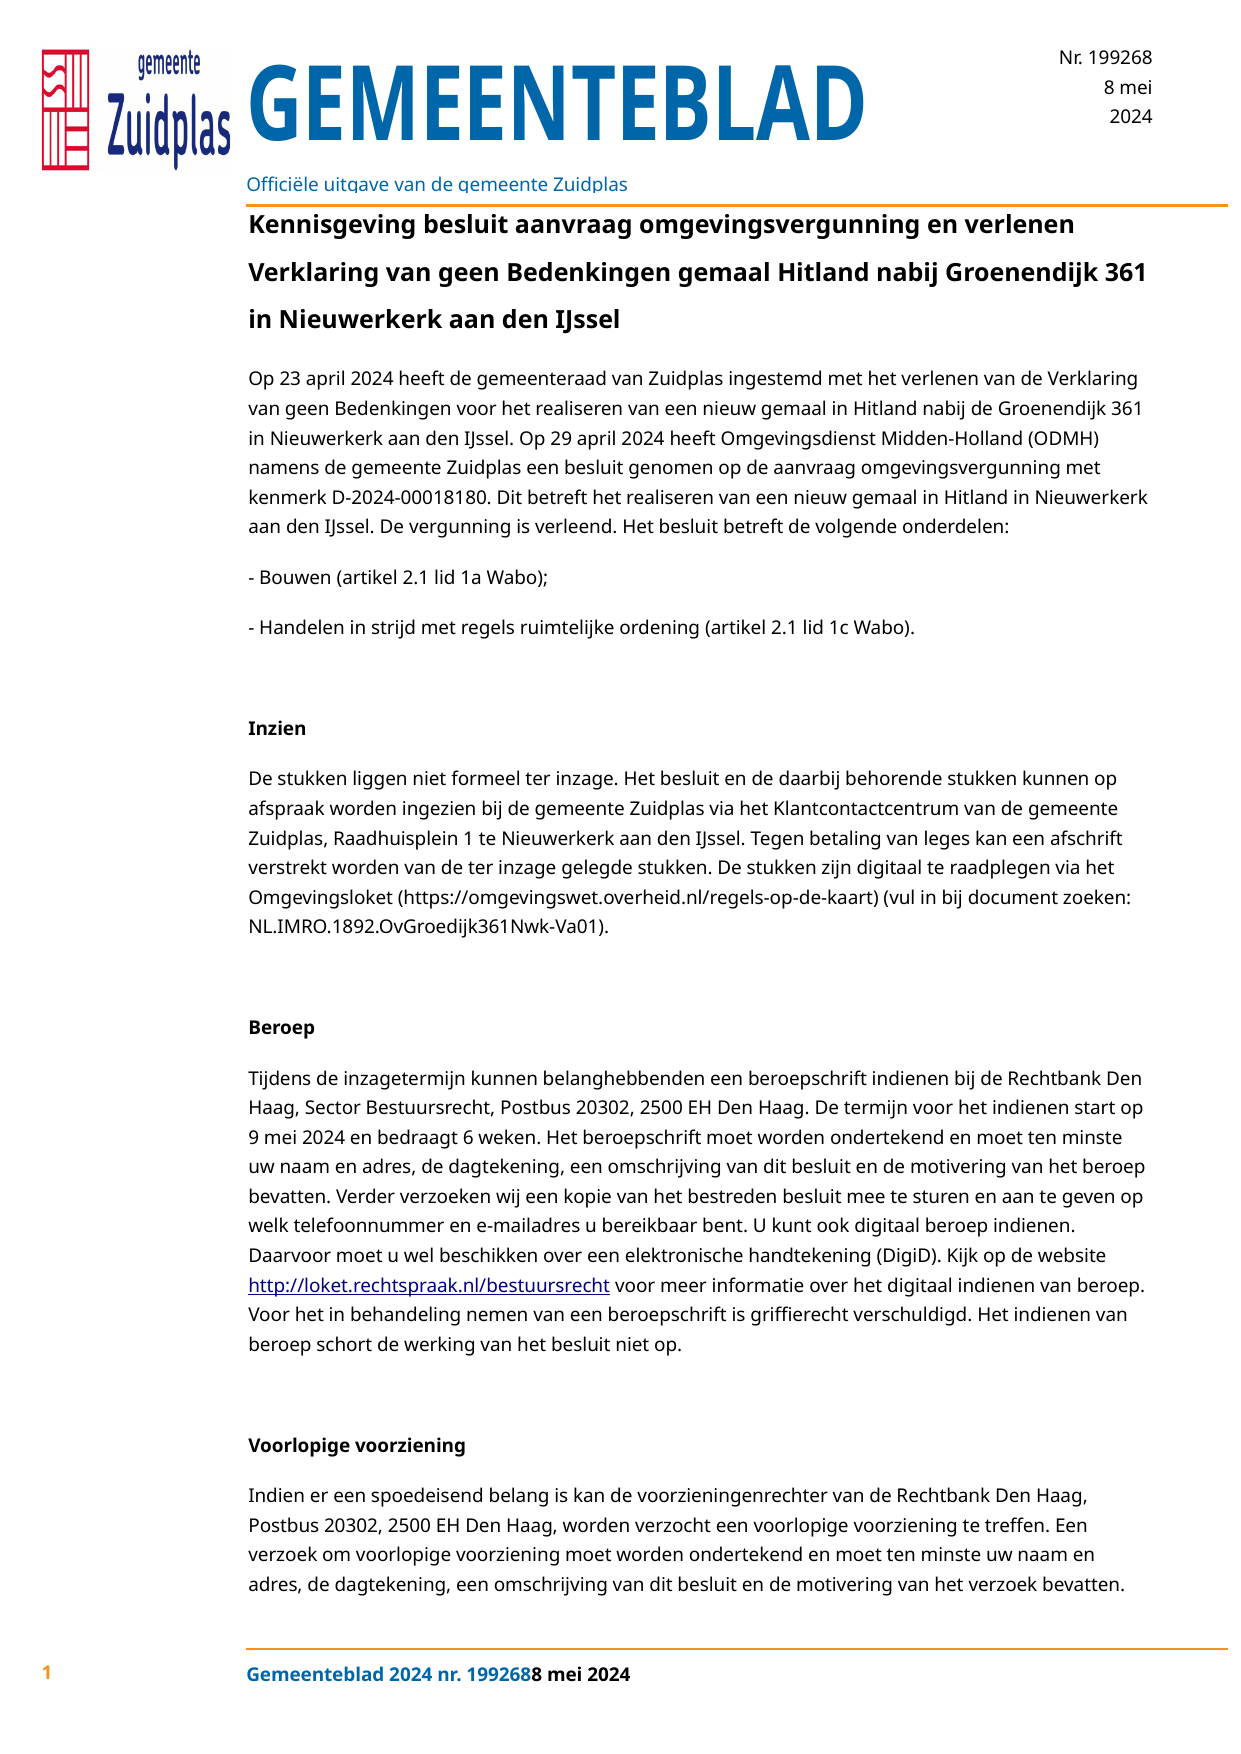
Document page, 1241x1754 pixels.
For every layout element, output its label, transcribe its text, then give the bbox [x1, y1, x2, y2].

text Kennisgeving besluit aanvraag omgevingsvergunning en verlenen Verklaring van geen Bedenkingen gemaal Hitland nabij Groenendijk 361 in Nieuwerkerk aan den IJssel [248, 207, 1152, 336]
text Inzien [248, 715, 1152, 741]
text - Bouwen (artikel 2.1 lid 1a Wabo); [248, 564, 1152, 589]
text De stukken liggen niet formeel ter inzage. Het besluit en de daarbij behorende stukken kunnen op afspraak worden ingezien bij de gemeente Zuidplas via het Klantcontactcentrum van de gemeente Zuidplas, Raadhuisplein 1 te Nieuwerkerk aan den IJssel. Tegen betaling van leges kan een afschrift verstrekt worden van de ter inzage gelegde stukken. De stukken zijn digitaal te raadplegen via het Omgevingsloket (https://omgevingswet.overheid.nl/regels-op-de-kaart) (vul in bij document zoeken: NL.IMRO.1892.OvGroedijk361Nwk-Va01). [248, 766, 1152, 939]
text Op 23 april 2024 heeft de gemeenteraad van Zuidplas ingestemd met het verlenen van de Verklaring van geen Bedenkingen voor het realiseren van een nieuw gemaal in Hitland nabij de Groenendijk 361 in Nieuwerkerk aan den IJssel. Op 29 april 2024 heeft Omgevingsdienst Midden-Holland (ODMH) namens de gemeente Zuidplas een besluit genomen op de aanvraag omgevingsvergunning met kenmerk D-2024-00018180. Dit betreft het realiseren van een nieuw gemaal in Hitland in Nieuwerkerk aan den IJssel. De vergunning is verleend. Het besluit betreft de volgende onderdelen: [248, 366, 1152, 539]
text Voorlopige voorziening [248, 1432, 1152, 1457]
text - Handelen in strijd met regels ruimtelijke ordening (artikel 2.1 lid 1c Wabo). [248, 614, 1152, 640]
text Indien er een spoedeisend belang is kan de voorzieningenrechter van de Rechtbank Den Haag, Postbus 20302, 2500 EH Den Haag, worden verzocht een voorlopige voorziening te treffen. Een verzoek om voorlopige voorziening moet worden ondertekend en moet ten minste uw naam en adres, de dagtekening, een omschrijving van dit besluit en de motivering van het verzoek bevatten. [248, 1482, 1152, 1597]
picture [41, 47, 231, 172]
text Tijdens de inzagetermijn kunnen belanghebbenden een beroepschrift indienen bij de Rechtbank Den Haag, Sector Bestuursrecht, Postbus 20302, 2500 EH Den Haag. De termijn voor het indienen start op 9 mei 2024 en bedraagt 6 weken. Het beroepschrift moet worden ondertekend en moet ten minste uw naam en adres, de dagtekening, een omschrijving van dit besluit en de motivering van het beroep bevatten. Verder verzoeken wij een kopie van het bestreden besluit mee te sturen en aan te geven op welk telefoonnummer en e-mailadres u bereikbaar bent. U kunt ook digitaal beroep indienen. Daarvoor moet u wel beschikken over een elektronische handtekening (DigiD). Kijk op de website http://loket.rechtspraak.nl/bestuursrecht voor meer informatie over het digitaal indienen van beroep. Voor het in behandeling nemen van een beroepschrift is griffierecht verschuldigd. Het indienen van beroep schort de werking van het besluit niet op. [248, 1065, 1152, 1357]
text Beroep [248, 1014, 1152, 1040]
